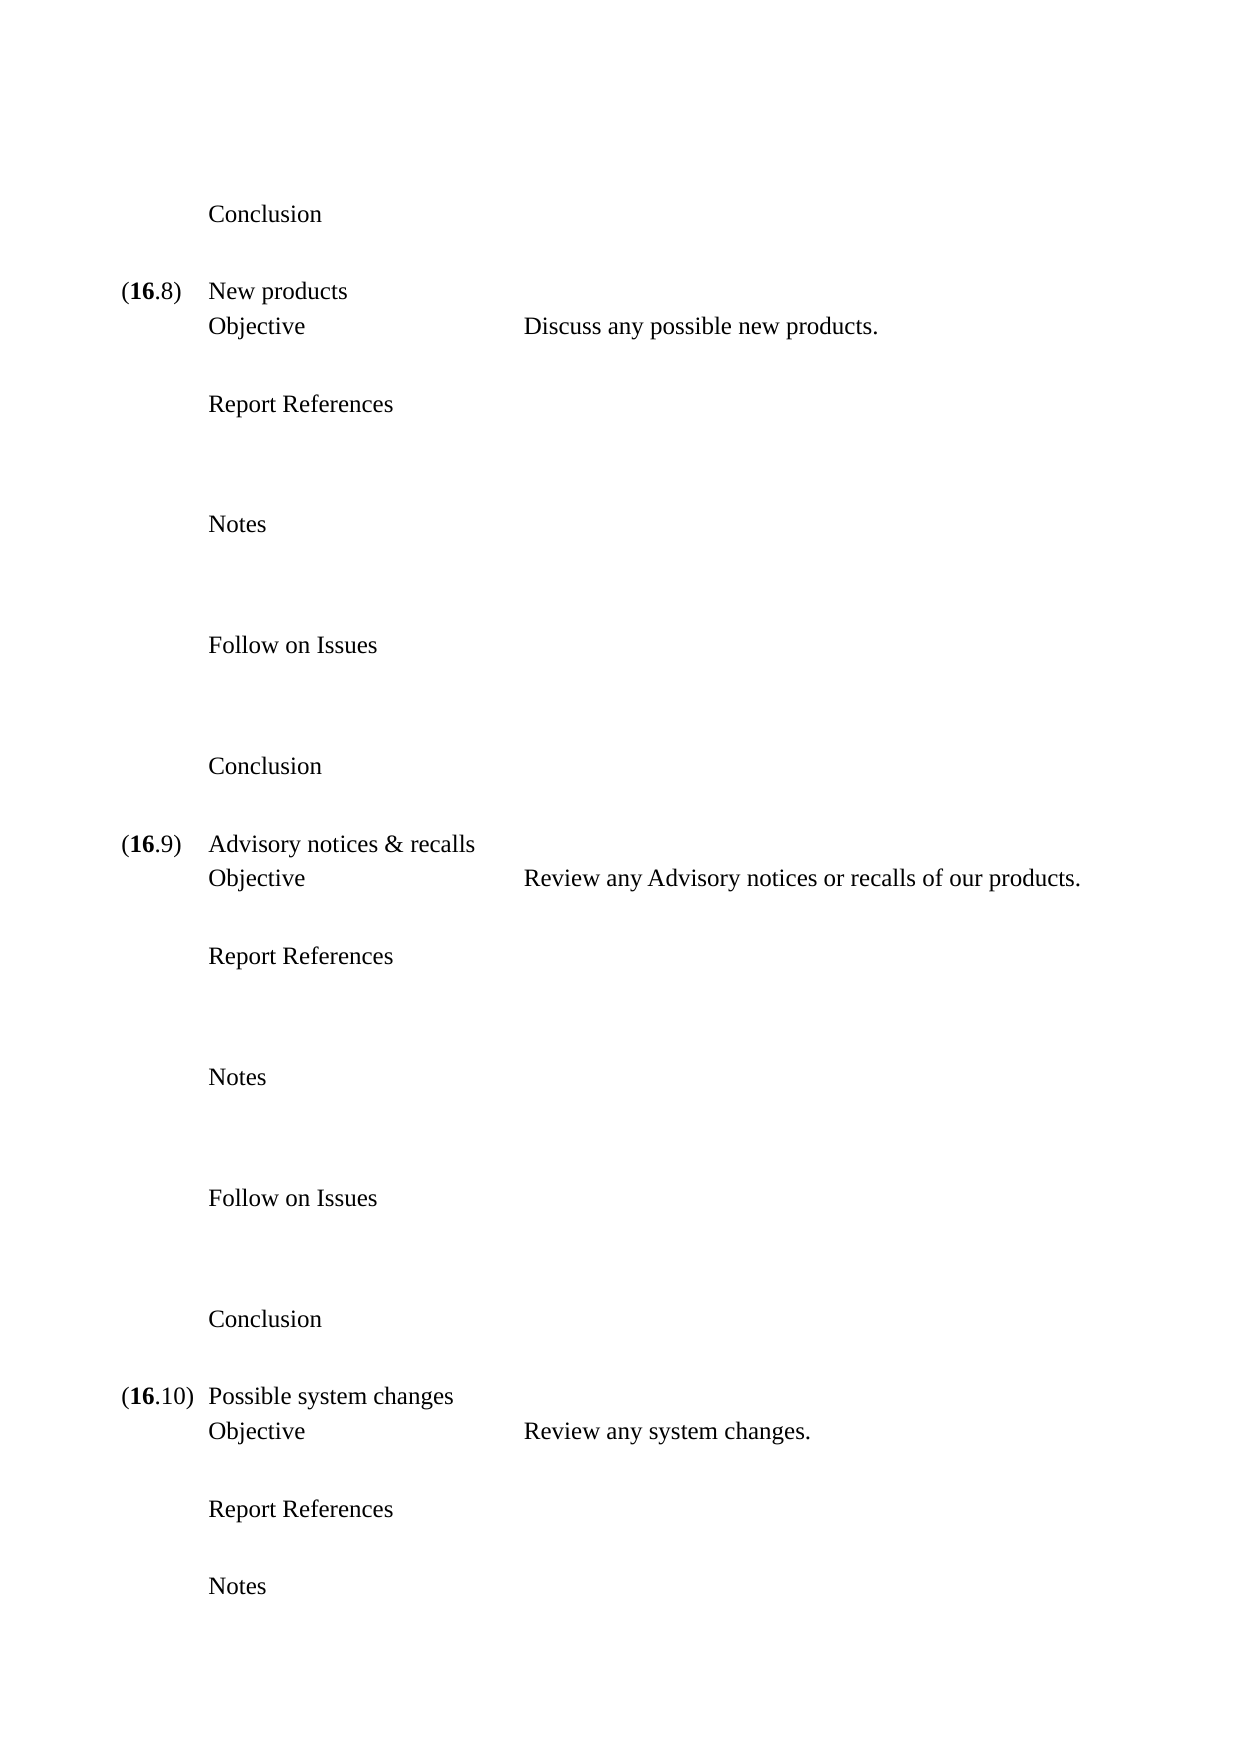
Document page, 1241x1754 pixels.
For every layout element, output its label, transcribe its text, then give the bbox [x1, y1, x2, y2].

table_cell (16.8) [118, 274, 205, 308]
table_cell [521, 153, 1122, 273]
table_cell [521, 343, 1122, 463]
table_cell Report References [205, 343, 521, 463]
table_cell [521, 826, 1122, 861]
table_cell [521, 705, 1122, 826]
table_cell [118, 1448, 205, 1568]
table_cell [521, 1379, 1122, 1413]
table_cell [118, 1258, 205, 1378]
table_cell [521, 1448, 1122, 1568]
table_cell New products [205, 274, 521, 308]
table_cell [118, 895, 205, 1016]
table_cell Discuss any possible new products. [521, 308, 1122, 343]
table_cell Conclusion [205, 153, 521, 273]
table_cell Objective [205, 861, 521, 895]
table_cell [521, 1258, 1122, 1378]
table_cell Objective [205, 1413, 521, 1448]
table_cell [118, 1137, 205, 1258]
table_cell Follow on Issues [205, 584, 521, 705]
table_cell [521, 464, 1122, 584]
table_cell [521, 584, 1122, 705]
table_cell [521, 1016, 1122, 1137]
table_cell [118, 118, 205, 153]
table_cell [205, 118, 521, 153]
table_cell Conclusion [205, 705, 521, 826]
table_cell Objective [205, 308, 521, 343]
table_cell Advisory notices & recalls [205, 826, 521, 861]
table_cell [118, 705, 205, 826]
table_cell [118, 1016, 205, 1137]
table_cell Report References [205, 895, 521, 1016]
table_cell [118, 861, 205, 895]
table_cell [118, 584, 205, 705]
table_cell [521, 118, 1122, 153]
table_cell (16.9) [118, 826, 205, 861]
table_cell [521, 1137, 1122, 1258]
table_cell Notes [205, 464, 521, 584]
table_cell [521, 274, 1122, 308]
table_cell [118, 1569, 205, 1632]
table_cell (16.10) [118, 1379, 205, 1413]
table_cell [118, 464, 205, 584]
table_cell [521, 895, 1122, 1016]
table_cell [118, 343, 205, 463]
table_cell Report References [205, 1448, 521, 1568]
table_cell Possible system changes [205, 1379, 521, 1413]
table_cell Notes [205, 1016, 521, 1137]
table_cell [521, 1569, 1122, 1632]
table_cell [118, 308, 205, 343]
table_cell Notes [205, 1569, 521, 1632]
table_cell Review any Advisory notices or recalls of our products. [521, 861, 1122, 895]
table_cell Follow on Issues [205, 1137, 521, 1258]
table_cell [118, 1413, 205, 1448]
table_cell Review any system changes. [521, 1413, 1122, 1448]
table_cell Conclusion [205, 1258, 521, 1378]
table_cell [118, 153, 205, 273]
